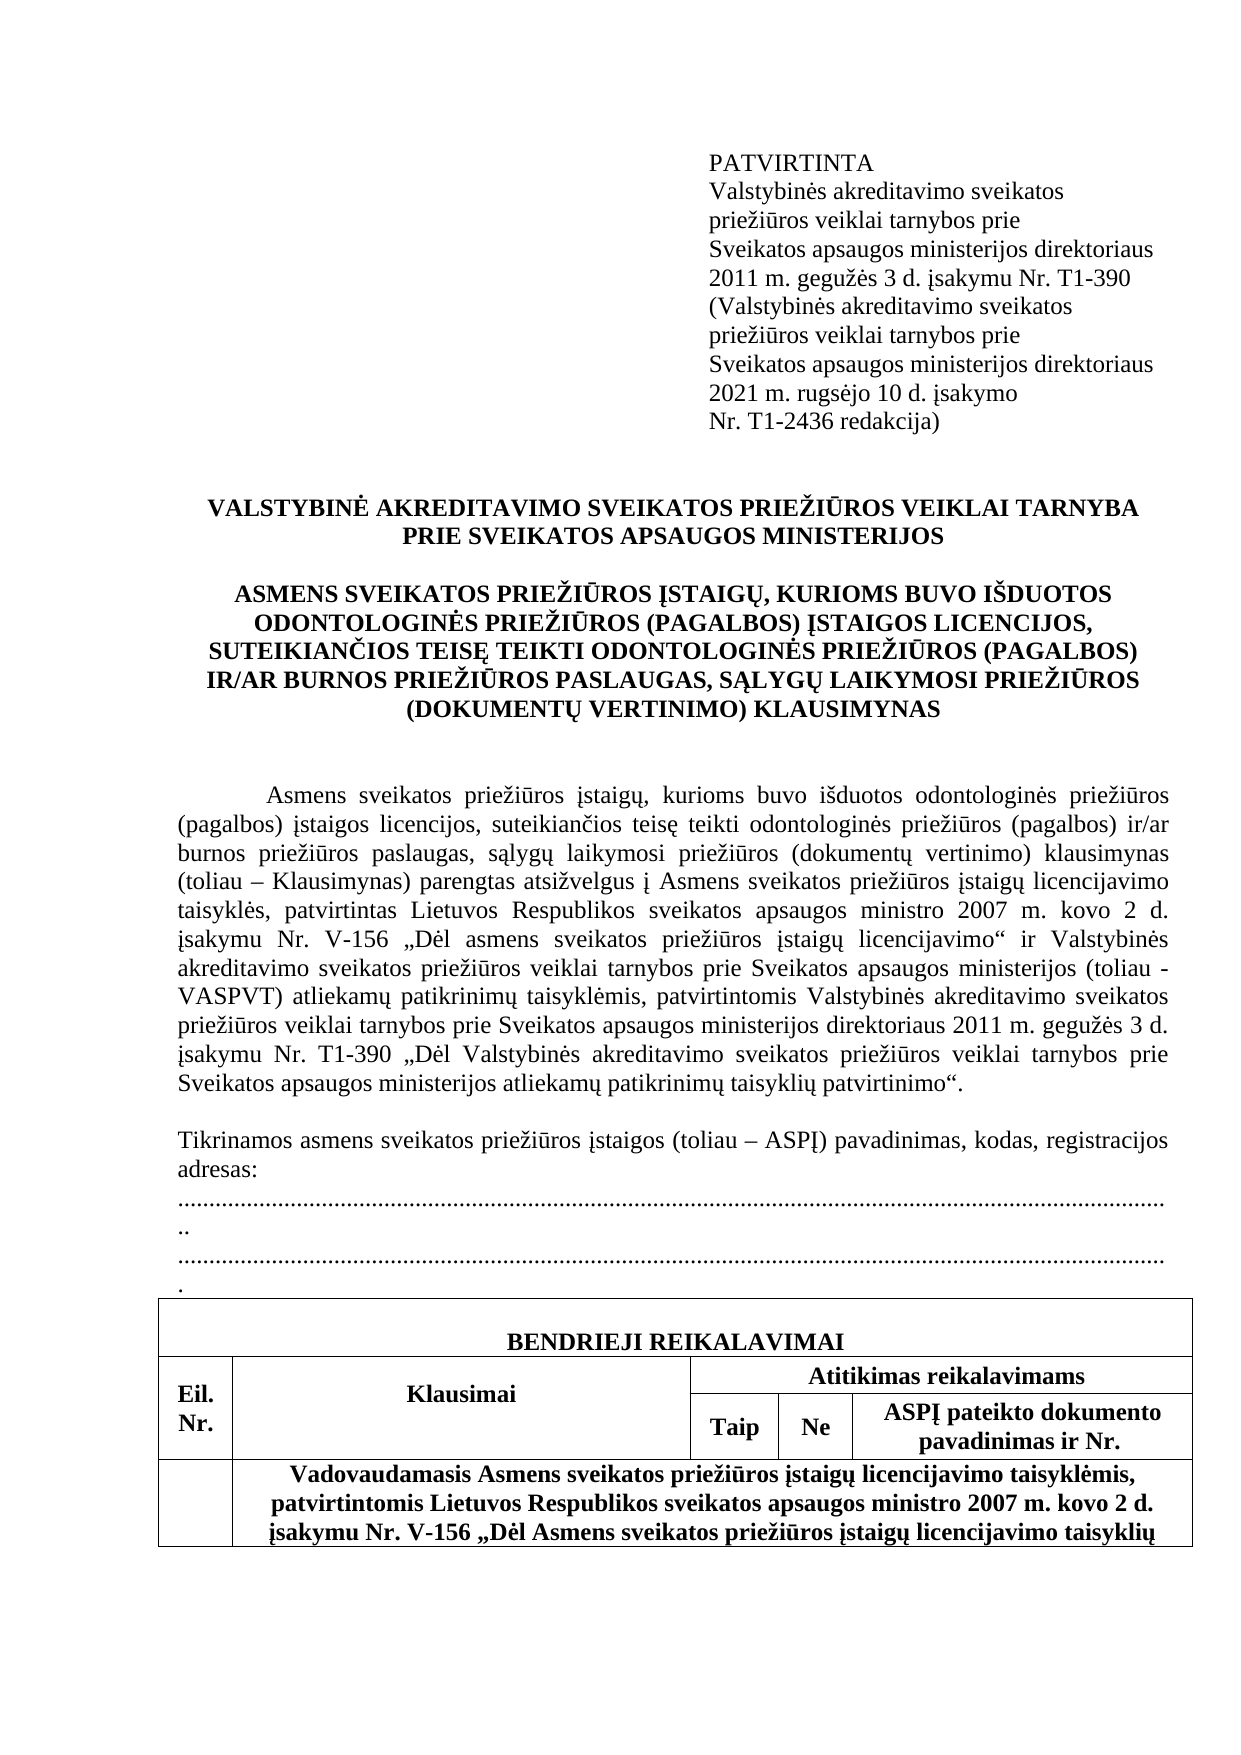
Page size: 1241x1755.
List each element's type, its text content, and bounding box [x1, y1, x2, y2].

table_header BENDRIEJI REIKALAVIMAI [159, 1299, 1192, 1356]
text Tikrinamos asmens sveikatos priežiūros įstaigos (toliau – ASPĮ) pavadinimas, kodas, registracijos adresas: [177, 1125, 1169, 1183]
text 2021 m. rugsėjo 10 d. įsakymo [177, 378, 1169, 406]
table_cell Atitikimas reikalavimams [691, 1357, 1192, 1393]
text Nr. T1-2436 redakcija) [177, 406, 1169, 435]
text (Valstybinės akreditavimo sveikatos [177, 291, 1169, 320]
table_cell [159, 1460, 232, 1546]
table_cell Taip [691, 1394, 778, 1458]
text Sveikatos apsaugos ministerijos direktoriaus [177, 234, 1169, 263]
text PRIE SVEIKATOS APSAUGOS MINISTERIJOS [177, 521, 1169, 550]
text Asmens sveikatos priežiūros įstaigų, kurioms buvo išduotos odontologinės priežiūros (pagalbos) įstaigos licencijos, suteikiančios teisę teikti odontologinės priežiūros (pagalbos) ir/ar burnos priežiūros paslaugas, sąlygų laikymosi priežiūros (dokumentų vertinimo) klausimynas (toliau – Klausimynas) parengtas atsižvelgus į Asmens sveikatos priežiūros įstaigų licencijavimo taisyklės, patvirtintas Lietuvos Respublikos sveikatos apsaugos ministro 2007 m. kovo 2 d. įsakymu Nr. V-156 „Dėl asmens sveikatos priežiūros įstaigų licencijavimo“ ir Valstybinės akreditavimo sveikatos priežiūros veiklai tarnybos prie Sveikatos apsaugos ministerijos (toliau - VASPVT) atliekamų patikrinimų taisyklėmis, patvirtintomis Valstybinės akreditavimo sveikatos priežiūros veiklai tarnybos prie Sveikatos apsaugos ministerijos direktoriaus 2011 m. gegužės 3 d. įsakymu Nr. T1-390 „Dėl Valstybinės akreditavimo sveikatos priežiūros veiklai tarnybos prie Sveikatos apsaugos ministerijos atliekamų patikrinimų taisyklių patvirtinimo“. [177, 780, 1169, 1096]
text Sveikatos apsaugos ministerijos direktoriaus [177, 349, 1169, 378]
table_cell Ne [779, 1394, 852, 1458]
text asmens sveikatos priežiūros įstaigų, kurioms buvo išduotos odontologinės priežiūros (pagalbos) įstaigos licencijos, suteikiančios teisę teikti odontologinės priežiūros (pagalbos) ir/ar burnos priežiūros paslaugas, sąlygų laikymosi priežiūros (dokumentų vertinimo) KLAUSIMYNAS [177, 579, 1169, 723]
table_cell Klausimai [233, 1357, 690, 1458]
text ................................................................................................................................................................ [177, 1183, 1169, 1240]
text priežiūros veiklai tarnybos prie [177, 205, 1169, 234]
table_cell ASPĮ pateikto dokumento pavadinimas ir Nr. [853, 1394, 1192, 1458]
table_cell Vadovaudamasis Asmens sveikatos priežiūros įstaigų licencijavimo taisyklėmis, patvirtintomis Lietuvos Respublikos sveikatos apsaugos ministro 2007 m. kovo 2 d. įsakymu Nr. V-156 „Dėl Asmens sveikatos priežiūros įstaigų licencijavimo taisyklių [233, 1460, 1192, 1546]
text 2011 m. gegužės 3 d. įsakymu Nr. T1-390 [177, 263, 1169, 291]
text priežiūros veiklai tarnybos prie [177, 320, 1169, 349]
table_cell Eil. Nr. [159, 1357, 232, 1458]
text PATVIRTINTA [177, 148, 1169, 176]
text VALSTYBINĖ AKREDITAVIMO SVEIKATOS PRIEŽIŪROS VEIKLAI TARNYBA [177, 493, 1169, 521]
text ............................................................................................................................................................... [177, 1240, 1169, 1298]
text Valstybinės akreditavimo sveikatos [177, 176, 1169, 205]
